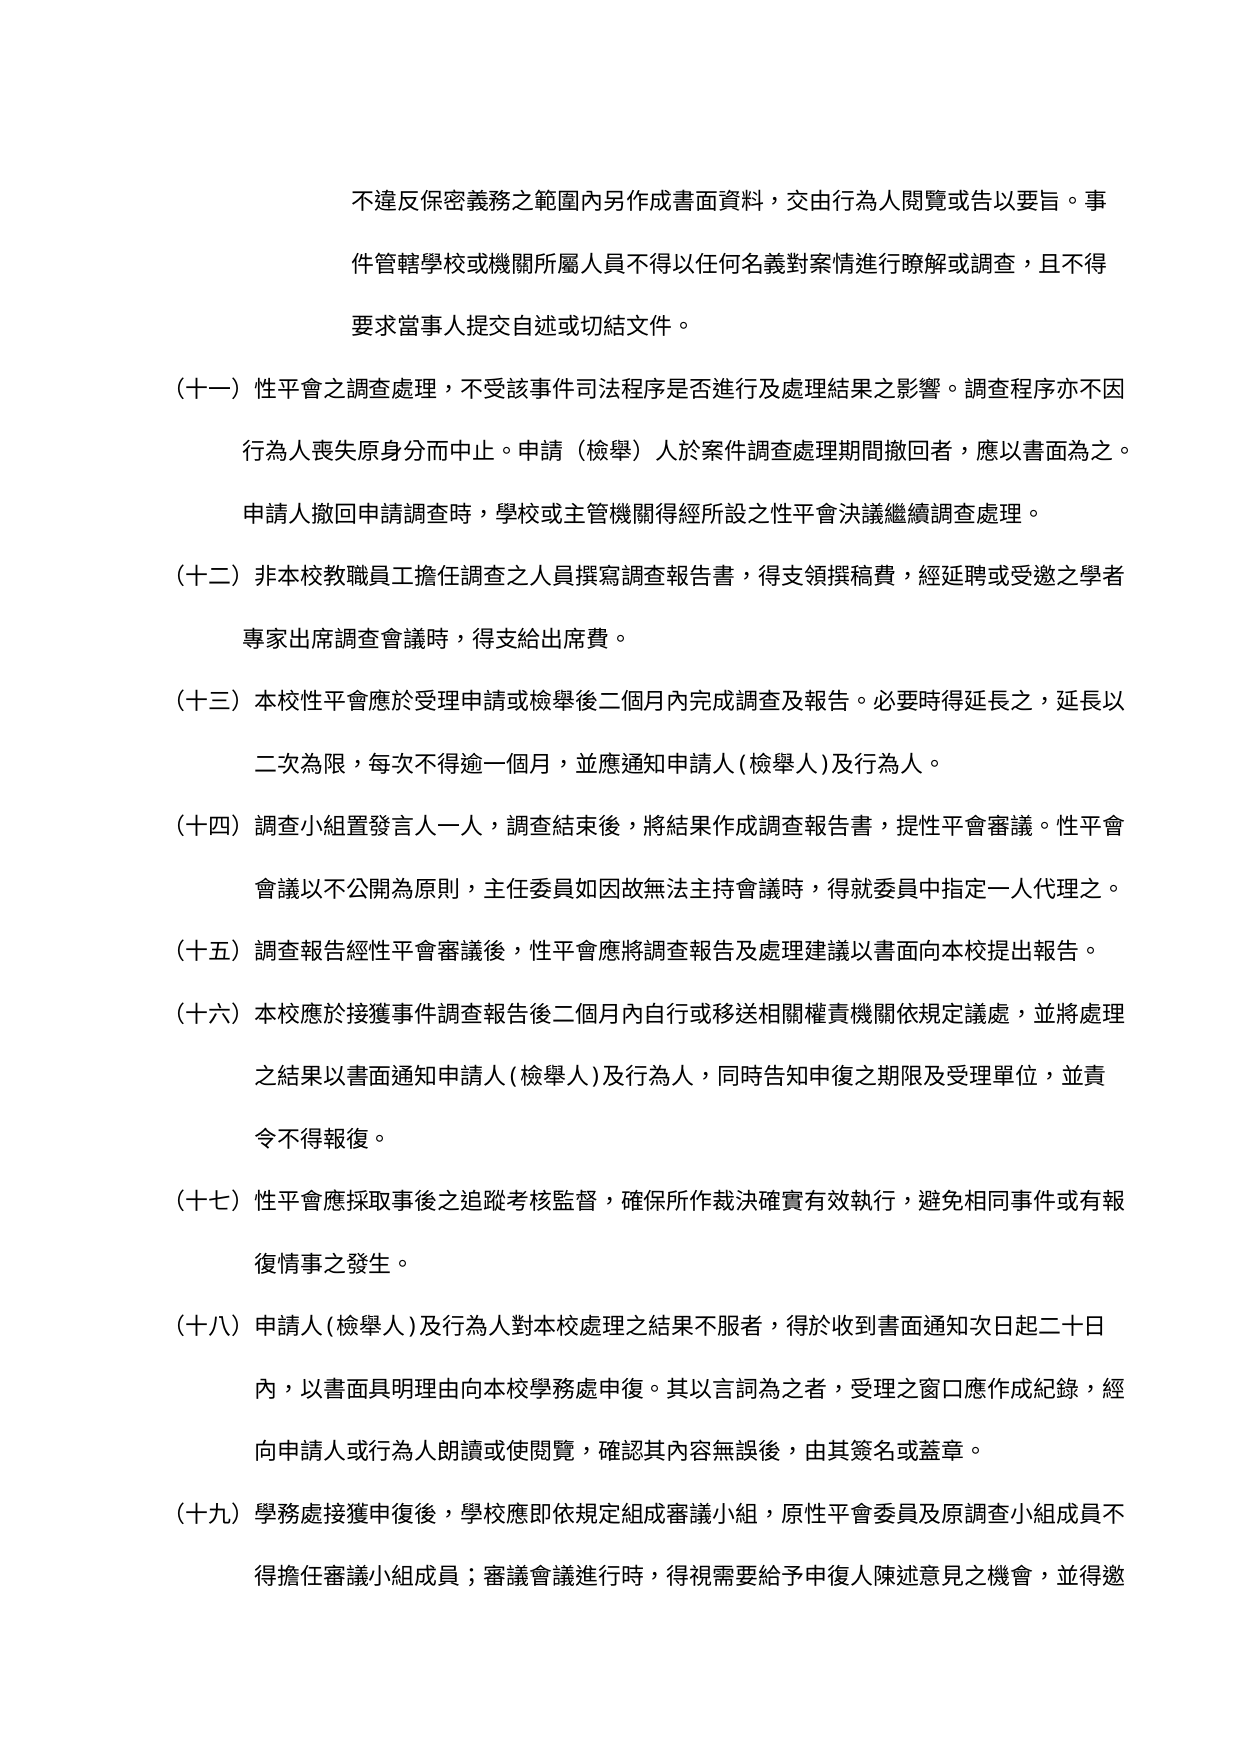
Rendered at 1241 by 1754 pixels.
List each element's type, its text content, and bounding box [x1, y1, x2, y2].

text （十四）調查小組置發言人一人，調查結束後，將結果作成調查報告書，提性平會審議。性平會會議以不公開為原則，主任委員如因故無法主持會議時，得就委員中指定一人代理之。 [162, 783, 1128, 908]
list 不違反保密義務之範圍內另作成書面資料，交由行為人閱覽或告以要旨。事件管轄學校或機關所屬人員不得以任何名義對案情進行瞭解或調查，且不得要求當事人提交自述或切結文件。 [276, 158, 1128, 346]
text （十九）學務處接獲申復後，學校應即依規定組成審議小組，原性平會委員及原調查小組成員不得擔任審議小組成員；審議會議進行時，得視需要給予申復人陳述意見之機會，並得邀本校性平會相關委員或調查小組成員列席說明。如發現調查程序有重大瑕疵或有足以影響原調查認定之新事實、新證據，申復有理由時，得要求性平會另組調查小組重新調查，或將申復決定通知相關權責單位（性平會）由其重為決定，於三十日內以書面通知申復人申復結果。 [162, 1471, 1128, 1596]
text （十六）本校應於接獲事件調查報告後二個月內自行或移送相關權責機關依規定議處，並將處理之結果以書面通知申請人(檢舉人)及行為人，同時告知申復之期限及受理單位，並責令不得報復。 [162, 971, 1128, 1158]
text （十二）非本校教職員工擔任調查之人員撰寫調查報告書，得支領撰稿費，經延聘或受邀之學者專家出席調查會議時，得支給出席費。 [162, 533, 1128, 658]
text （十一）性平會之調查處理，不受該事件司法程序是否進行及處理結果之影響。調查程序亦不因行為人喪失原身分而中止。申請（檢舉）人於案件調查處理期間撤回者，應以書面為之。申請人撤回申請調查時，學校或主管機關得經所設之性平會決議繼續調查處理。 [162, 346, 1128, 533]
text （十三）本校性平會應於受理申請或檢舉後二個月內完成調查及報告。必要時得延長之，延長以二次為限，每次不得逾一個月，並應通知申請人(檢舉人)及行為人。 [162, 658, 1128, 783]
text （十七）性平會應採取事後之追蹤考核監督，確保所作裁決確實有效執行，避免相同事件或有報復情事之發生。 [162, 1158, 1128, 1283]
text （十五）調查報告經性平會審議後，性平會應將調查報告及處理建議以書面向本校提出報告。 [162, 908, 1128, 971]
text （十八）申請人(檢舉人)及行為人對本校處理之結果不服者，得於收到書面通知次日起二十日內，以書面具明理由向本校學務處申復。其以言詞為之者，受理之窗口應作成紀錄，經向申請人或行為人朗讀或使閱覽，確認其內容無誤後，由其簽名或蓋章。 [162, 1283, 1128, 1471]
